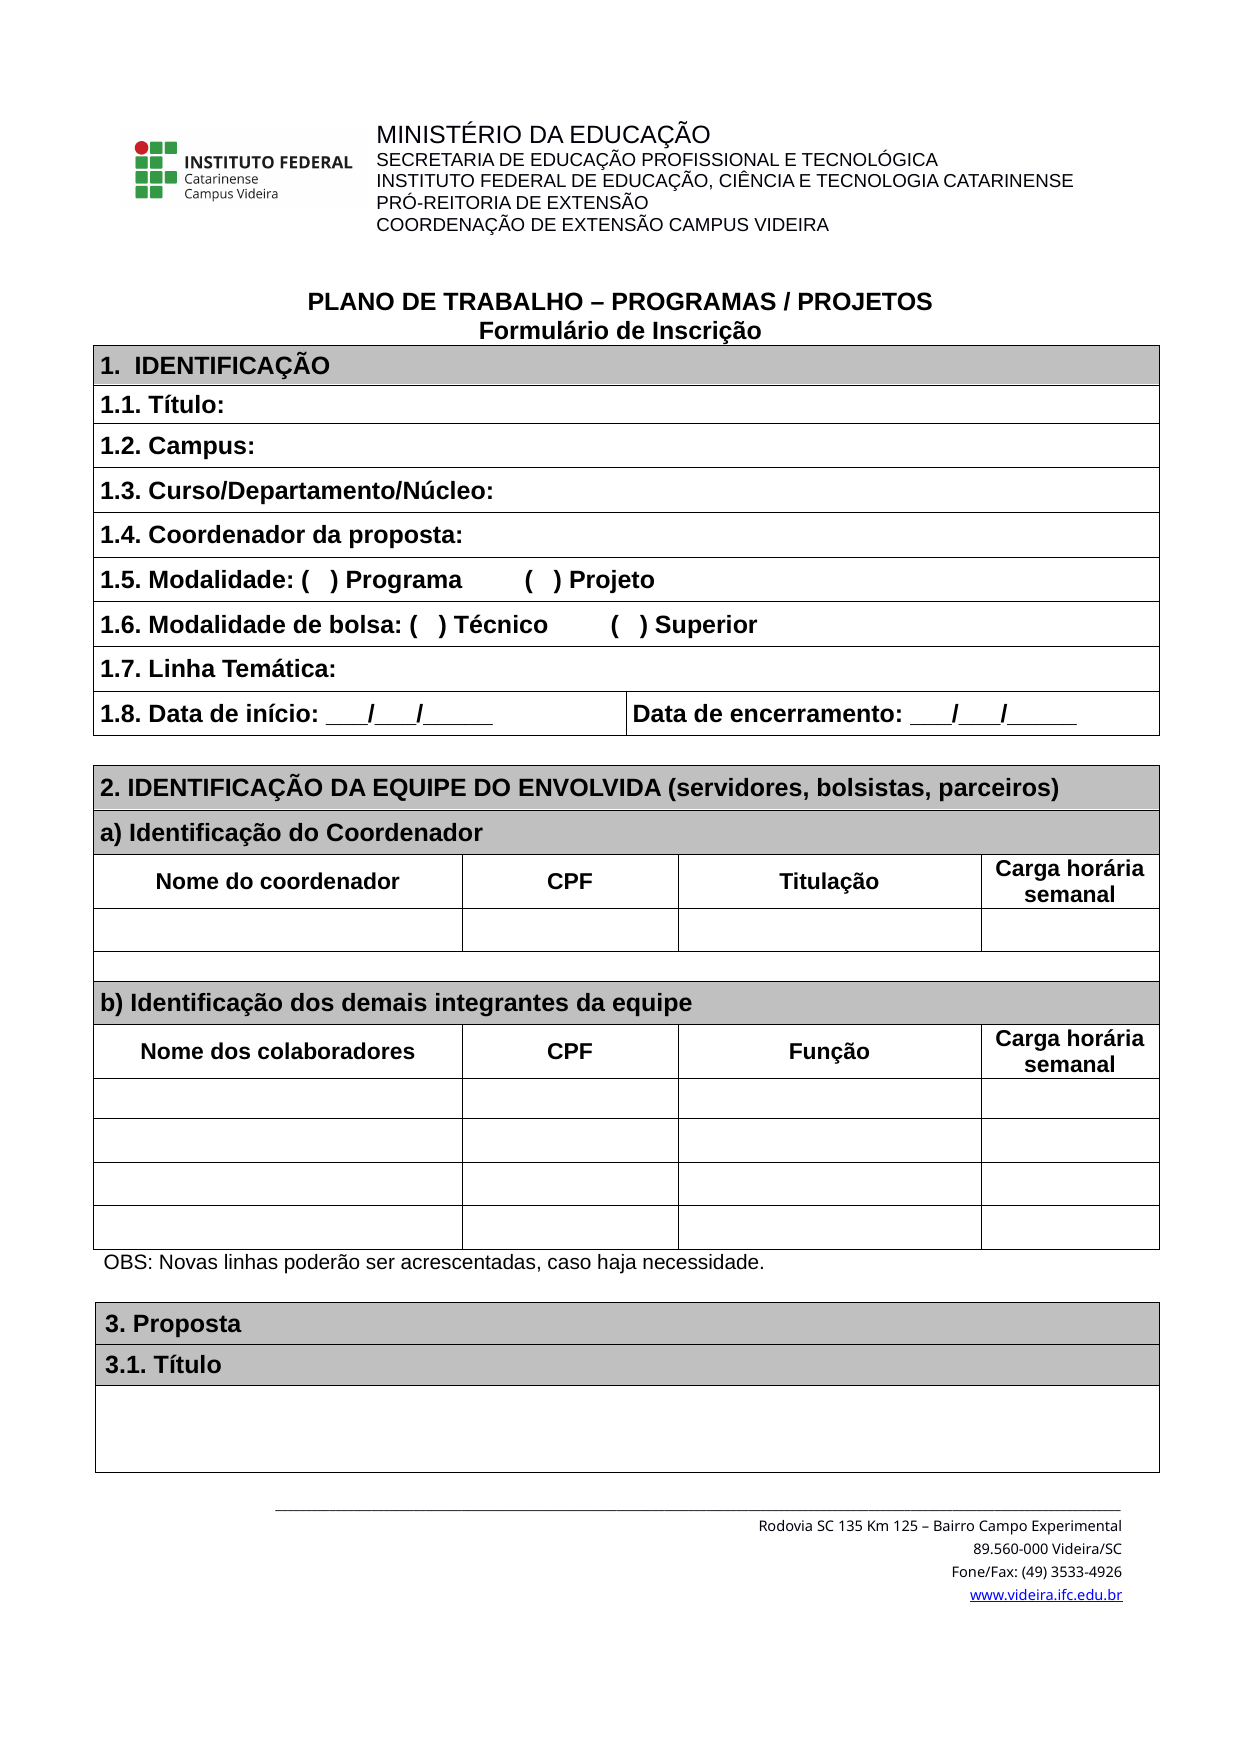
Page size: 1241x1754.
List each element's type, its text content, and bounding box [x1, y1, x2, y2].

table_cell 1.2. Campus: [94, 424, 1159, 467]
table_header 1. IDENTIFICAÇÃO [94, 346, 1159, 384]
table_cell [463, 1119, 678, 1162]
table_cell [94, 1119, 462, 1162]
table_cell [982, 1119, 1159, 1162]
table_cell 1.7. Linha Temática: [94, 647, 1159, 691]
table_cell 3.1. Título [96, 1345, 1159, 1385]
table_cell Titulação [679, 855, 981, 908]
table_cell Nome dos colaboradores [94, 1025, 462, 1077]
table_cell 1.8. Data de início: ___/___/_____ [94, 692, 626, 735]
table_cell Data de encerramento: ___/___/_____ [627, 692, 1159, 735]
table_cell [679, 1206, 981, 1248]
text OBS: Novas linhas poderão ser acrescentadas, caso haja necessidade. [103, 1250, 1122, 1273]
table_cell [96, 1386, 1159, 1472]
table_cell [463, 909, 678, 951]
table_cell Função [679, 1025, 981, 1077]
table_header 3. Proposta [96, 1303, 1159, 1344]
table_cell [94, 1163, 462, 1205]
table_cell [982, 1206, 1159, 1248]
table_cell [94, 952, 1159, 981]
table_cell 1.6. Modalidade de bolsa: ( ) Técnico ( ) Superior [94, 602, 1159, 646]
table_cell [679, 1079, 981, 1118]
subtitle PLANO DE TRABALHO – PROGRAMAS / PROJETOS [118, 287, 1122, 316]
table_header 2. IDENTIFICAÇÃO DA EQUIPE DO ENVOLVIDA (servidores, bolsistas, parceiros) [94, 766, 1159, 809]
table_cell Carga horária semanal [982, 855, 1159, 908]
table_cell 1.1. Título: [94, 386, 1159, 422]
table_cell [94, 1079, 462, 1118]
table_cell 1.4. Coordenador da proposta: [94, 513, 1159, 557]
table_cell [94, 1206, 462, 1248]
table_cell CPF [463, 1025, 678, 1077]
table_cell Carga horária semanal [982, 1025, 1159, 1077]
table_cell [982, 909, 1159, 951]
table_cell 1.3. Curso/Departamento/Núcleo: [94, 468, 1159, 512]
table_cell [982, 1079, 1159, 1118]
table_cell [463, 1206, 678, 1248]
table_cell CPF [463, 855, 678, 908]
table_cell [679, 909, 981, 951]
table_cell [679, 1163, 981, 1205]
table_cell [463, 1079, 678, 1118]
table_cell 1.5. Modalidade: ( ) Programa ( ) Projeto [94, 558, 1159, 601]
table_cell [679, 1119, 981, 1162]
table_cell [463, 1163, 678, 1205]
subtitle Formulário de Inscrição [118, 316, 1122, 345]
table_cell [94, 909, 462, 951]
table_cell [982, 1163, 1159, 1205]
table_cell Nome do coordenador [94, 855, 462, 908]
table_cell b) Identificação dos demais integrantes da equipe [94, 982, 1159, 1024]
table_cell a) Identificação do Coordenador [94, 811, 1159, 854]
picture [121, 129, 366, 210]
